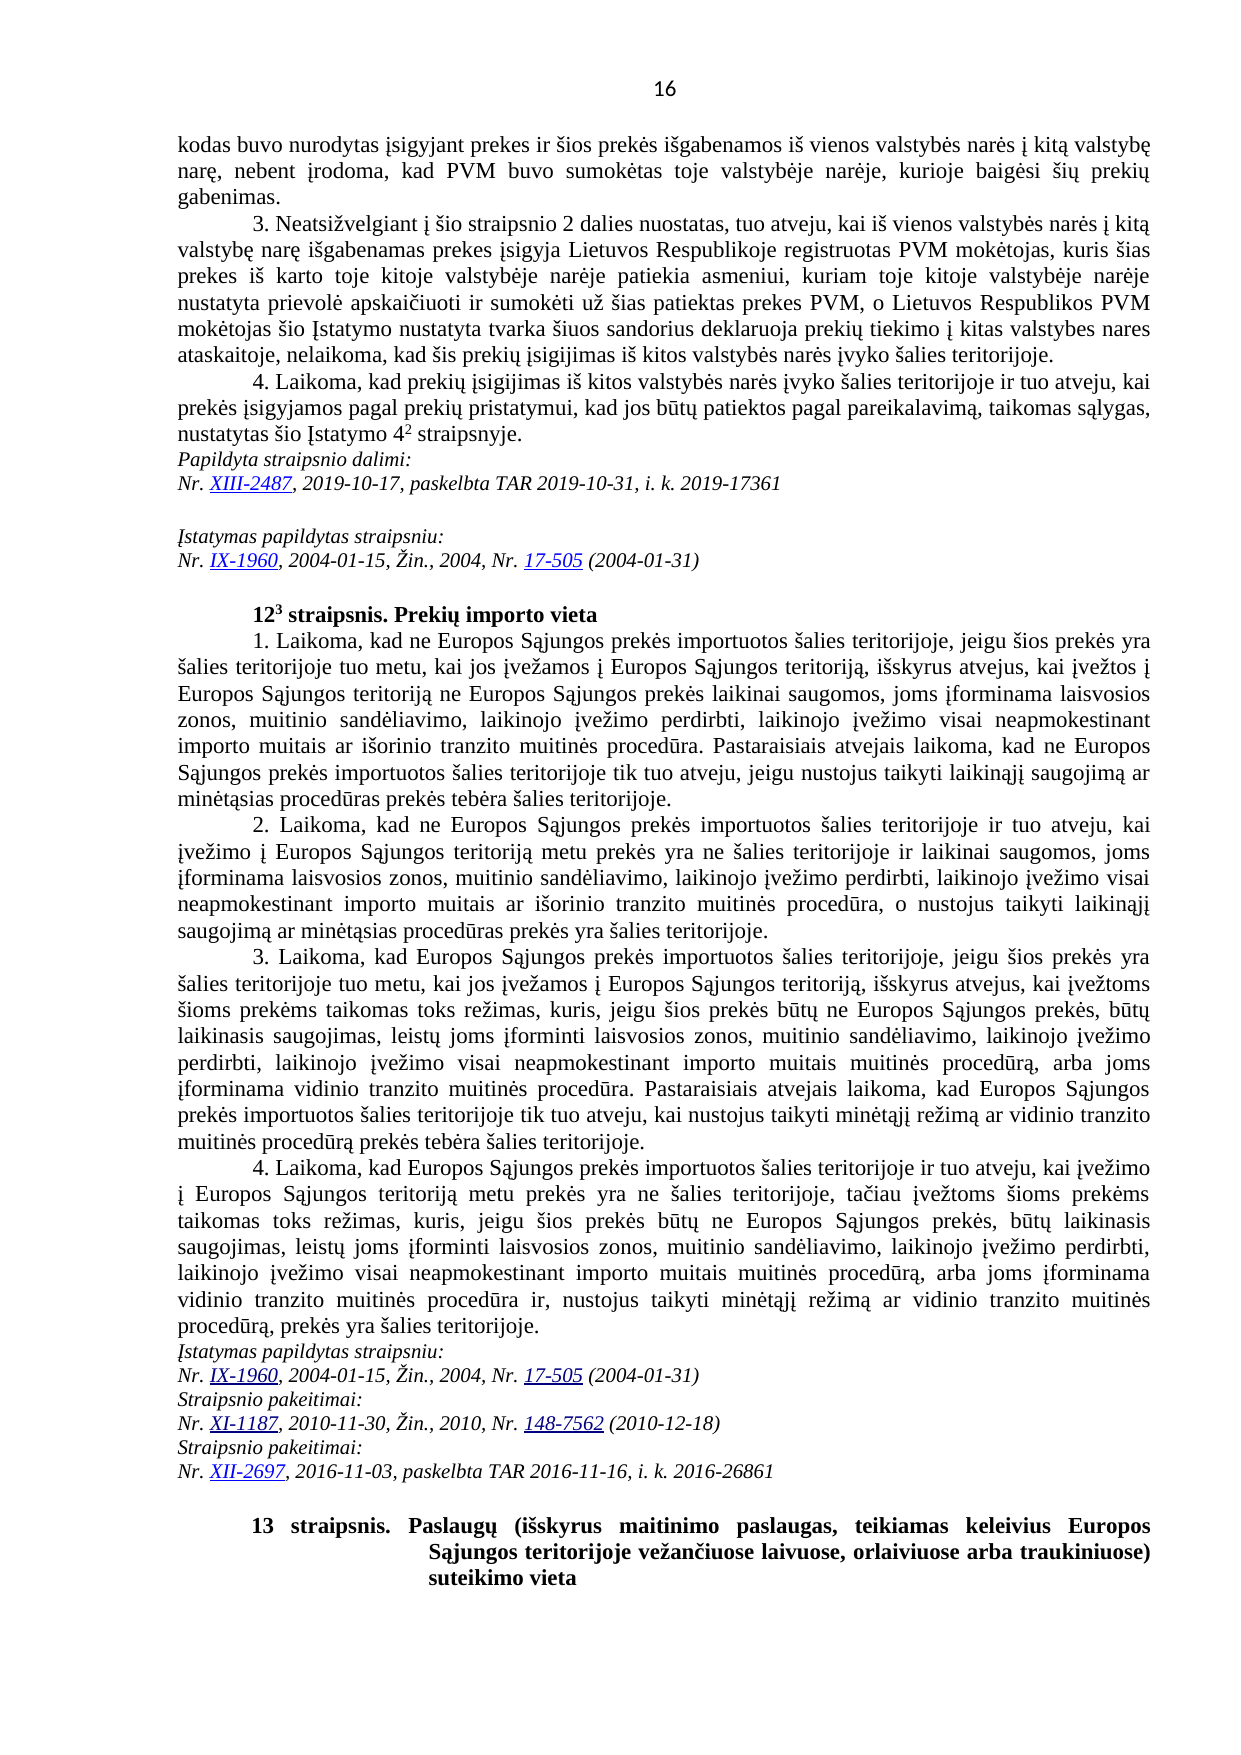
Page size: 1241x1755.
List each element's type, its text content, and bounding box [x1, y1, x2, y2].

text 1. Laikoma, kad ne Europos Sąjungos prekės importuotos šalies teritorijoje, jeigu šios prekės yra šalies teritorijoje tuo metu, kai jos įvežamos į Europos Sąjungos teritoriją, išskyrus atvejus, kai įvežtos į Europos Sąjungos teritoriją ne Europos Sąjungos prekės laikinai saugomos, joms įforminama laisvosios zonos, muitinio sandėliavimo, laikinojo įvežimo perdirbti, laikinojo įvežimo visai neapmokestinant importo muitais ar išorinio tranzito muitinės procedūra. Pastaraisiais atvejais laikoma, kad ne Europos Sąjungos prekės importuotos šalies teritorijoje tik tuo atveju, jeigu nustojus taikyti laikinąjį saugojimą ar minėtąsias procedūras prekės tebėra šalies teritorijoje. [177, 627, 1152, 811]
text Papildyta straipsnio dalimi: [177, 447, 1152, 471]
text Straipsnio pakeitimai: [177, 1435, 1152, 1459]
text Įstatymas papildytas straipsniu: [177, 1338, 1152, 1363]
text 3. Laikoma, kad Europos Sąjungos prekės importuotos šalies teritorijoje, jeigu šios prekės yra šalies teritorijoje tuo metu, kai jos įvežamos į Europos Sąjungos teritoriją, išskyrus atvejus, kai įvežtoms šioms prekėms taikomas toks režimas, kuris, jeigu šios prekės būtų ne Europos Sąjungos prekės, būtų laikinasis saugojimas, leistų joms įforminti laisvosios zonos, muitinio sandėliavimo, laikinojo įvežimo perdirbti, laikinojo įvežimo visai neapmokestinant importo muitais muitinės procedūrą, arba joms įforminama vidinio tranzito muitinės procedūra. Pastaraisiais atvejais laikoma, kad Europos Sąjungos prekės importuotos šalies teritorijoje tik tuo atveju, kai nustojus taikyti minėtąjį režimą ar vidinio tranzito muitinės procedūrą prekės tebėra šalies teritorijoje. [177, 943, 1152, 1154]
text 3. Neatsižvelgiant į šio straipsnio 2 dalies nuostatas, tuo atveju, kai iš vienos valstybės narės į kitą valstybę narę išgabenamas prekes įsigyja Lietuvos Respublikoje registruotas PVM mokėtojas, kuris šias prekes iš karto toje kitoje valstybėje narėje patiekia asmeniui, kuriam toje kitoje valstybėje narėje nustatyta prievolė apskaičiuoti ir sumokėti už šias patiektas prekes PVM, o Lietuvos Respublikos PVM mokėtojas šio Įstatymo nustatyta tvarka šiuos sandorius deklaruoja prekių tiekimo į kitas valstybes nares ataskaitoje, nelaikoma, kad šis prekių įsigijimas iš kitos valstybės narės įvyko šalies teritorijoje. [177, 210, 1152, 368]
text 4. Laikoma, kad Europos Sąjungos prekės importuotos šalies teritorijoje ir tuo atveju, kai įvežimo į Europos Sąjungos teritoriją metu prekės yra ne šalies teritorijoje, tačiau įvežtoms šioms prekėms taikomas toks režimas, kuris, jeigu šios prekės būtų ne Europos Sąjungos prekės, būtų laikinasis saugojimas, leistų joms įforminti laisvosios zonos, muitinio sandėliavimo, laikinojo įvežimo perdirbti, laikinojo įvežimo visai neapmokestinant importo muitais muitinės procedūrą, arba joms įforminama vidinio tranzito muitinės procedūra ir, nustojus taikyti minėtąjį režimą ar vidinio tranzito muitinės procedūrą, prekės yra šalies teritorijoje. [177, 1154, 1152, 1338]
text 4. Laikoma, kad prekių įsigijimas iš kitos valstybės narės įvyko šalies teritorijoje ir tuo atveju, kai prekės įsigyjamos pagal prekių pristatymui, kad jos būtų patiektos pagal pareikalavimą, taikomas sąlygas, nustatytas šio Įstatymo 42 straipsnyje. [177, 368, 1152, 447]
text Nr. XII-2697, 2016-11-03, paskelbta TAR 2016-11-16, i. k. 2016-26861 [177, 1459, 1152, 1483]
text Nr. IX-1960, 2004-01-15, Žin., 2004, Nr. 17-505 (2004-01-31) [177, 548, 1152, 572]
text 13 straipsnis. Paslaugų (išskyrus maitinimo paslaugas, teikiamas keleivius Europos Sąjungos teritorijoje vežančiuose laivuose, orlaiviuose arba traukiniuose) suteikimo vieta [251, 1512, 1152, 1591]
text Nr. XIII-2487, 2019-10-17, paskelbta TAR 2019-10-31, i. k. 2019-17361 [177, 471, 1152, 495]
text Įstatymas papildytas straipsniu: [177, 524, 1152, 548]
text Nr. XI-1187, 2010-11-30, Žin., 2010, Nr. 148-7562 (2010-12-18) [177, 1411, 1152, 1435]
text Straipsnio pakeitimai: [177, 1387, 1152, 1411]
text 2. Laikoma, kad ne Europos Sąjungos prekės importuotos šalies teritorijoje ir tuo atveju, kai įvežimo į Europos Sąjungos teritoriją metu prekės yra ne šalies teritorijoje ir laikinai saugomos, joms įforminama laisvosios zonos, muitinio sandėliavimo, laikinojo įvežimo perdirbti, laikinojo įvežimo visai neapmokestinant importo muitais ar išorinio tranzito muitinės procedūra, o nustojus taikyti laikinąjį saugojimą ar minėtąsias procedūras prekės yra šalies teritorijoje. [177, 811, 1152, 943]
text Nr. IX-1960, 2004-01-15, Žin., 2004, Nr. 17-505 (2004-01-31) [177, 1363, 1152, 1387]
text kodas buvo nurodytas įsigyjant prekes ir šios prekės išgabenamos iš vienos valstybės narės į kitą valstybę narę, nebent įrodoma, kad PVM buvo sumokėtas toje valstybėje narėje, kurioje baigėsi šių prekių gabenimas. [177, 131, 1152, 210]
text 123 straipsnis. Prekių importo vieta [177, 601, 1152, 627]
